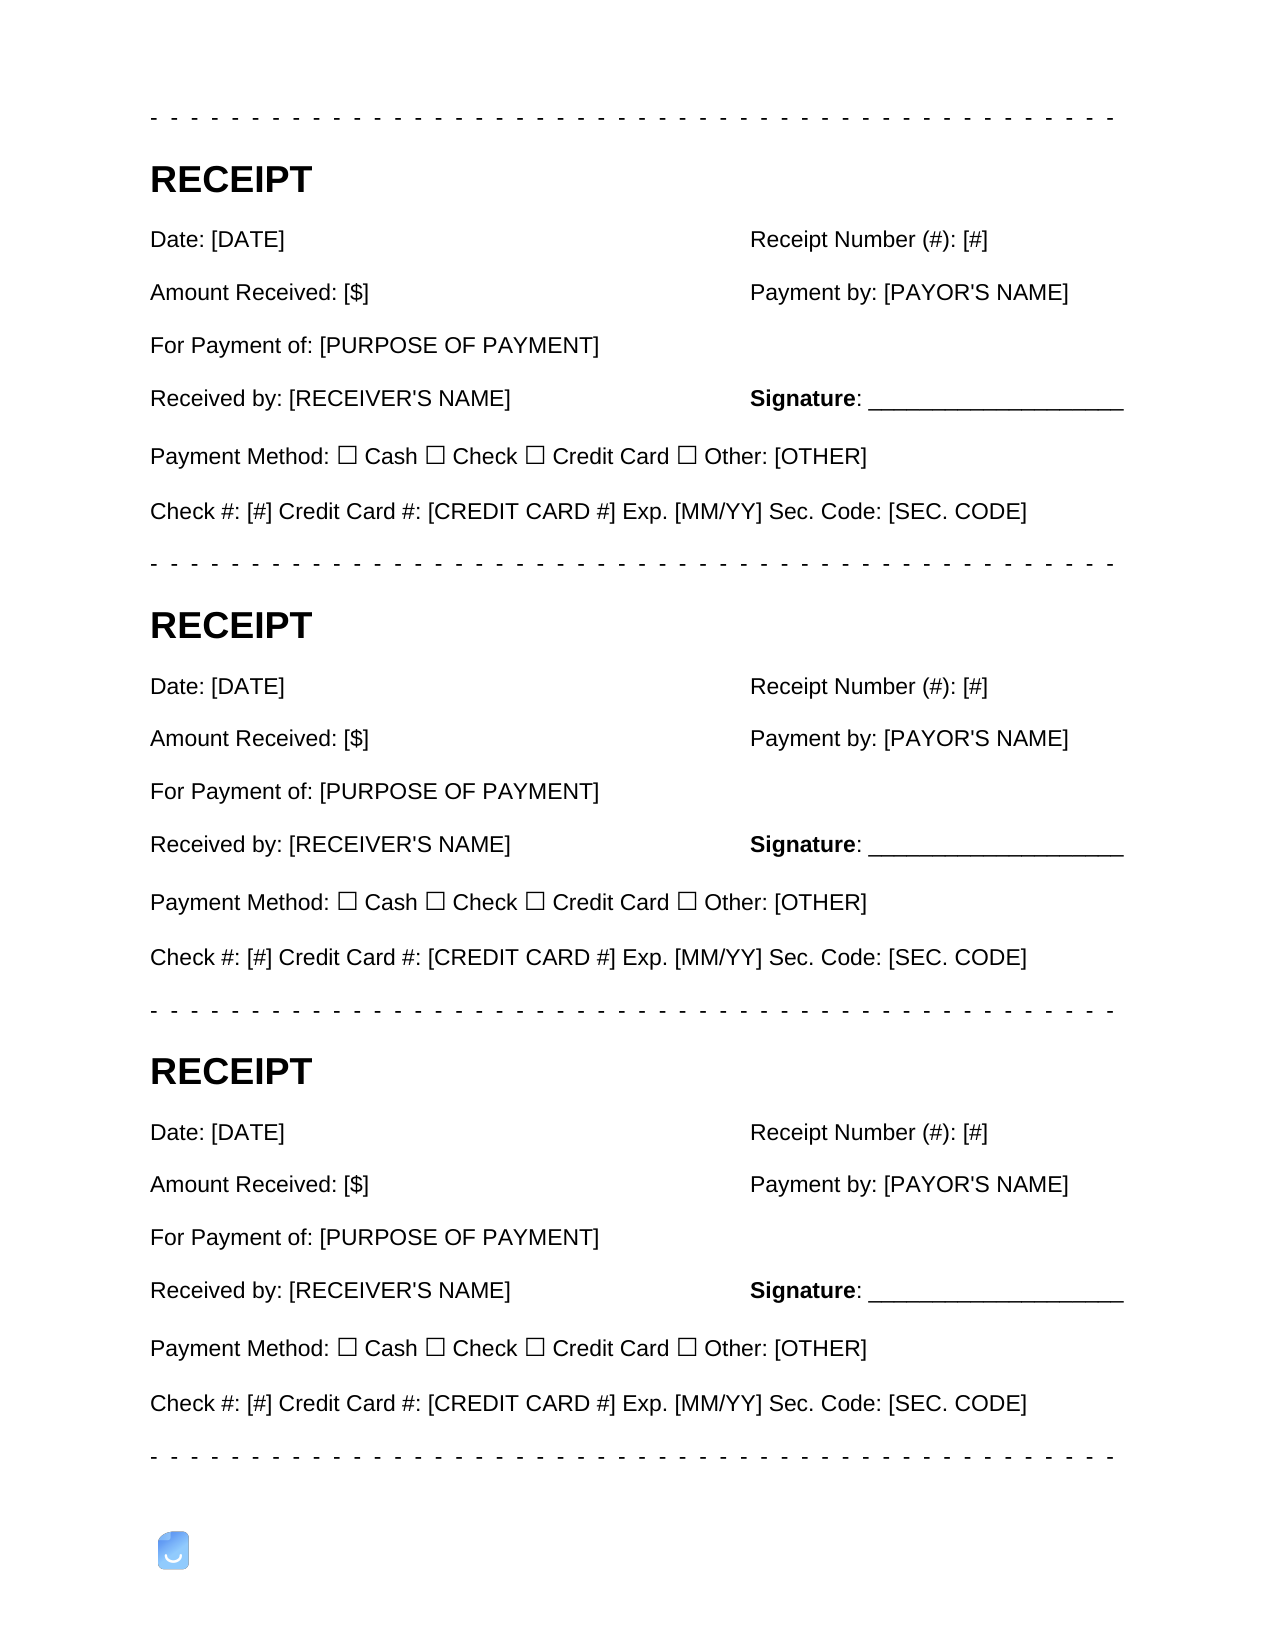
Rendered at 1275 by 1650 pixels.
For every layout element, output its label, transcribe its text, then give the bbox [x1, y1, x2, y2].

text For Payment of: [PURPOSE OF PAYMENT] [150, 1224, 1125, 1251]
text - - - - - - - - - - - - - - - - - - - - - - - - - - - - - - - - - - - - - - - - - - - - - - - - [150, 104, 1125, 131]
text For Payment of: [PURPOSE OF PAYMENT] [150, 778, 1125, 804]
text - - - - - - - - - - - - - - - - - - - - - - - - - - - - - - - - - - - - - - - - - - - - - - - - [150, 550, 1125, 577]
text Payment Method: ☐ Cash ☐ Check ☐ Credit Card ☐ Other: [OTHER] [150, 883, 1125, 917]
text Payment Method: ☐ Cash ☐ Check ☐ Credit Card ☐ Other: [OTHER] [150, 1329, 1125, 1364]
text Date: [DATE] Receipt Number (#): [#] [150, 673, 1125, 699]
text Amount Received: [$] Payment by: [PAYOR'S NAME] [150, 279, 1125, 306]
text Check #: [#] Credit Card #: [CREDIT CARD #] Exp. [MM/YY] Sec. Code: [SEC. CODE] [150, 1390, 1125, 1416]
text Amount Received: [$] Payment by: [PAYOR'S NAME] [150, 1171, 1125, 1198]
text Date: [DATE] Receipt Number (#): [#] [150, 1119, 1125, 1145]
text RECEIPT [150, 603, 1125, 646]
text RECEIPT [150, 157, 1125, 200]
text - - - - - - - - - - - - - - - - - - - - - - - - - - - - - - - - - - - - - - - - - - - - - - - - [150, 997, 1125, 1023]
text RECEIPT [150, 1049, 1125, 1092]
text Amount Received: [$] Payment by: [PAYOR'S NAME] [150, 725, 1125, 752]
text Date: [DATE] Receipt Number (#): [#] [150, 226, 1125, 253]
text Received by: [RECEIVER'S NAME] Signature: ____________________ [150, 831, 1125, 857]
text - - - - - - - - - - - - - - - - - - - - - - - - - - - - - - - - - - - - - - - - - - - - - - - - [150, 1443, 1125, 1469]
text Payment Method: ☐ Cash ☐ Check ☐ Credit Card ☐ Other: [OTHER] [150, 437, 1125, 471]
text Received by: [RECEIVER'S NAME] Signature: ____________________ [150, 1277, 1125, 1303]
text For Payment of: [PURPOSE OF PAYMENT] [150, 332, 1125, 358]
text Check #: [#] Credit Card #: [CREDIT CARD #] Exp. [MM/YY] Sec. Code: [SEC. CODE] [150, 498, 1125, 524]
text Check #: [#] Credit Card #: [CREDIT CARD #] Exp. [MM/YY] Sec. Code: [SEC. CODE] [150, 944, 1125, 970]
text Received by: [RECEIVER'S NAME] Signature: ____________________ [150, 384, 1125, 411]
